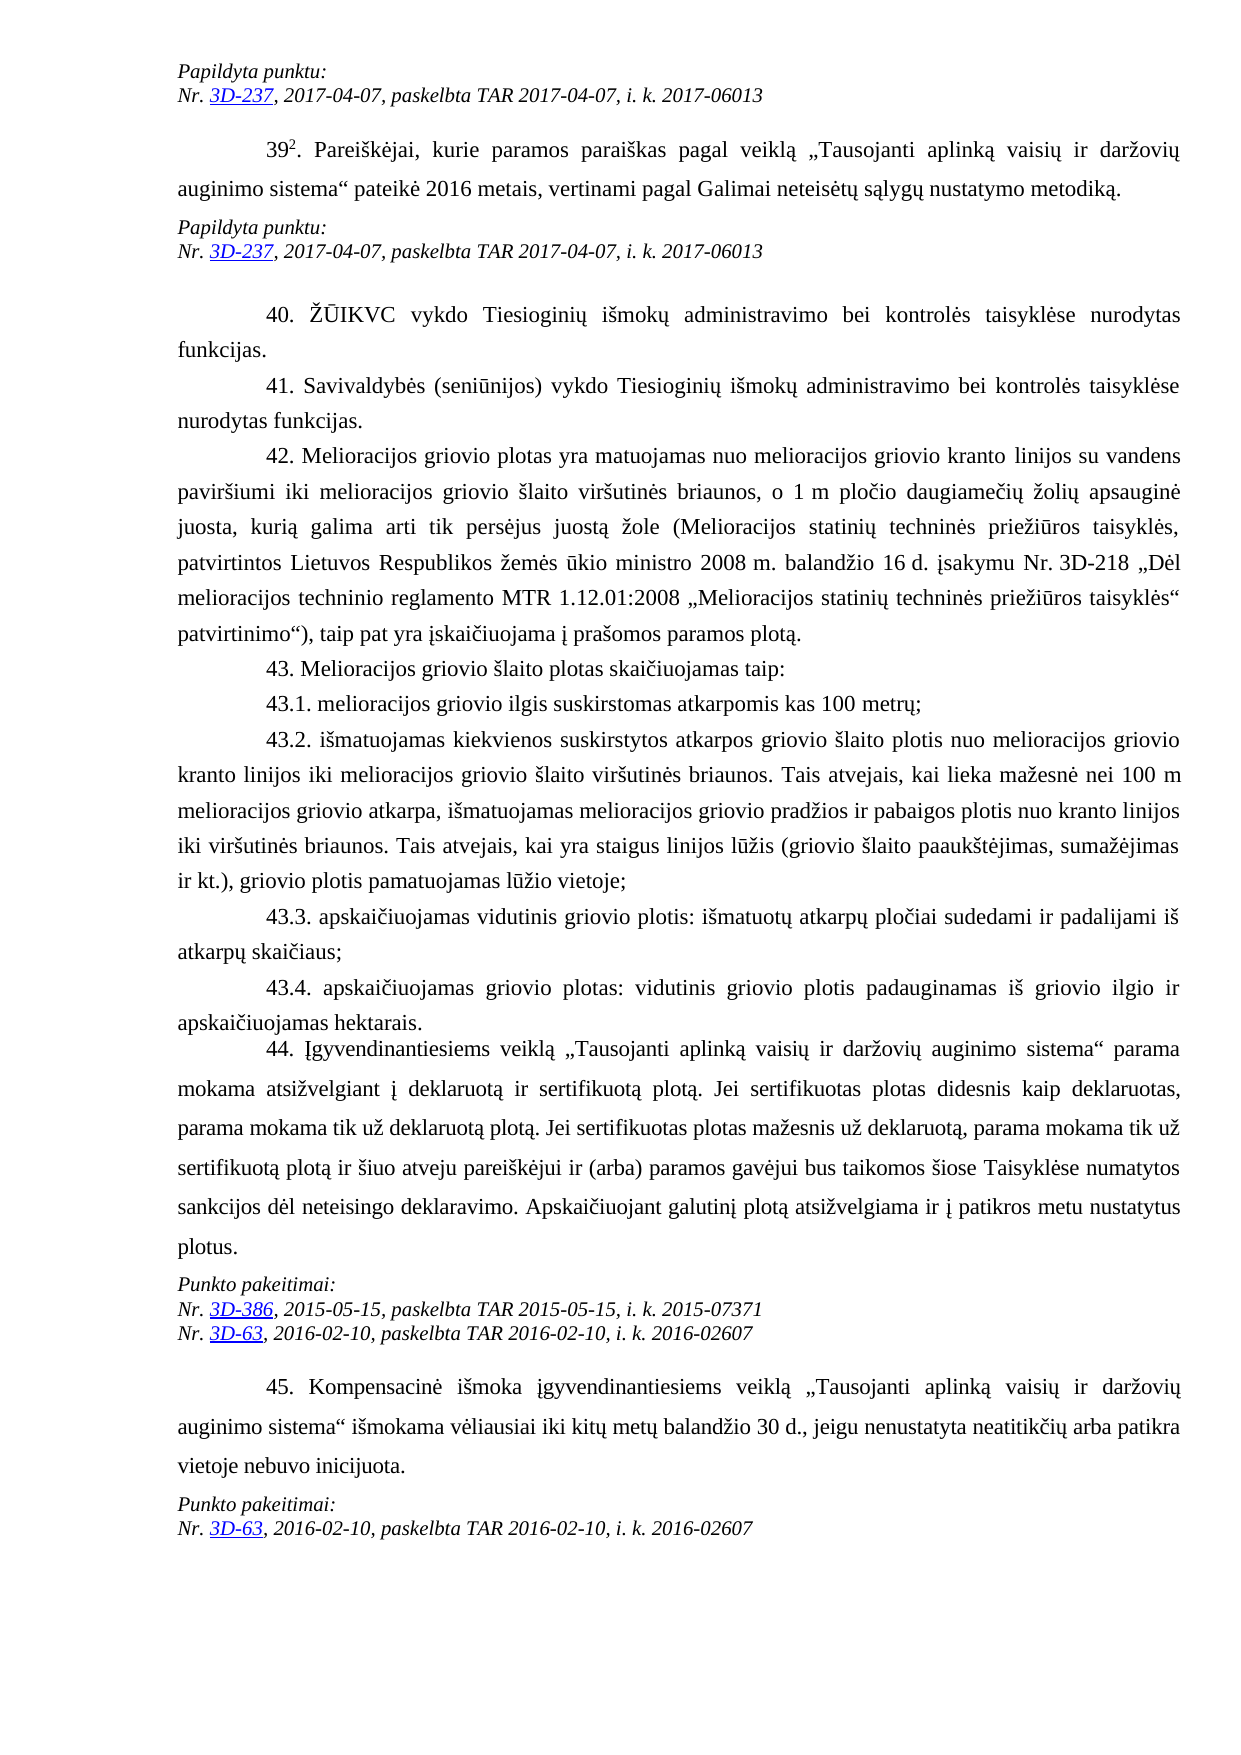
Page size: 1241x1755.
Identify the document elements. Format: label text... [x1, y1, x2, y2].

text Punkto pakeitimai: [177, 1272, 1181, 1296]
text Punkto pakeitimai: [177, 1492, 1181, 1516]
text Nr. 3D-63, 2016-02-10, paskelbta TAR 2016-02-10, i. k. 2016-02607 [177, 1321, 1181, 1344]
text Papildyta punktu: [177, 215, 1181, 239]
text 43.2. išmatuojamas kiekvienos suskirstytos atkarpos griovio šlaito plotis nuo melioracijos griovio kranto linijos iki melioracijos griovio šlaito viršutinės briaunos. Tais atvejais, kai lieka mažesnė nei 100 m melioracijos griovio atkarpa, išmatuojamas melioracijos griovio pradžios ir pabaigos plotis nuo kranto linijos iki viršutinės briaunos. Tais atvejais, kai yra staigus linijos lūžis (griovio šlaito paaukštėjimas, sumažėjimas ir kt.), griovio plotis pamatuojamas lūžio vietoje; [177, 717, 1181, 894]
text Papildyta punktu: [177, 59, 1181, 83]
text Nr. 3D-63, 2016-02-10, paskelbta TAR 2016-02-10, i. k. 2016-02607 [177, 1516, 1181, 1540]
text 392. Pareiškėjai, kurie paramos paraiškas pagal veiklą „Tausojanti aplinką vaisių ir daržovių auginimo sistema“ pateikė 2016 metais, vertinami pagal Galimai neteisėtų sąlygų nustatymo metodiką. [177, 136, 1181, 202]
text 43.1. melioracijos griovio ilgis suskirstomas atkarpomis kas 100 metrų; [177, 681, 1181, 717]
text Nr. 3D-237, 2017-04-07, paskelbta TAR 2017-04-07, i. k. 2017-06013 [177, 83, 1181, 107]
text 45. Kompensacinė išmoka įgyvendinantiesiems veiklą „Tausojanti aplinką vaisių ir daržovių auginimo sistema“ išmokama vėliausiai iki kitų metų balandžio 30 d., jeigu nenustatyta neatitikčių arba patikra vietoje nebuvo inicijuota. [177, 1373, 1181, 1479]
text 41. Savivaldybės (seniūnijos) vykdo Tiesioginių išmokų administravimo bei kontrolės taisyklėse nurodytas funkcijas. [177, 363, 1181, 433]
text 43.4. apskaičiuojamas griovio plotas: vidutinis griovio plotis padauginamas iš griovio ilgio ir apskaičiuojamas hektarais. [177, 965, 1181, 1036]
text 40. ŽŪIKVC vykdo Tiesioginių išmokų administravimo bei kontrolės taisyklėse nurodytas funkcijas. [177, 292, 1181, 363]
text 44. Įgyvendinantiesiems veiklą „Tausojanti aplinką vaisių ir daržovių auginimo sistema“ parama mokama atsižvelgiant į deklaruotą ir sertifikuotą plotą. Jei sertifikuotas plotas didesnis kaip deklaruotas, parama mokama tik už deklaruotą plotą. Jei sertifikuotas plotas mažesnis už deklaruotą, parama mokama tik už sertifikuotą plotą ir šiuo atveju pareiškėjui ir (arba) paramos gavėjui bus taikomos šiose Taisyklėse numatytos sankcijos dėl neteisingo deklaravimo. Apskaičiuojant galutinį plotą atsižvelgiama ir į patikros metu nustatytus plotus. [177, 1036, 1181, 1259]
text 43. Melioracijos griovio šlaito plotas skaičiuojamas taip: [177, 646, 1181, 681]
text Nr. 3D-386, 2015-05-15, paskelbta TAR 2015-05-15, i. k. 2015-07371 [177, 1296, 1181, 1321]
text 42. Melioracijos griovio plotas yra matuojamas nuo melioracijos griovio kranto linijos su vandens paviršiumi iki melioracijos griovio šlaito viršutinės briaunos, o 1 m pločio daugiamečių žolių apsauginė juosta, kurią galima arti tik persėjus juostą žole (Melioracijos statinių techninės priežiūros taisyklės, patvirtintos Lietuvos Respublikos žemės ūkio ministro 2008 m. balandžio 16 d. įsakymu Nr. 3D-218 „Dėl melioracijos techninio reglamento MTR 1.12.01:2008 „Melioracijos statinių techninės priežiūros taisyklės“ patvirtinimo“), taip pat yra įskaičiuojama į prašomos paramos plotą. [177, 433, 1181, 646]
text 43.3. apskaičiuojamas vidutinis griovio plotis: išmatuotų atkarpų pločiai sudedami ir padalijami iš atkarpų skaičiaus; [177, 894, 1181, 965]
text Nr. 3D-237, 2017-04-07, paskelbta TAR 2017-04-07, i. k. 2017-06013 [177, 239, 1181, 263]
